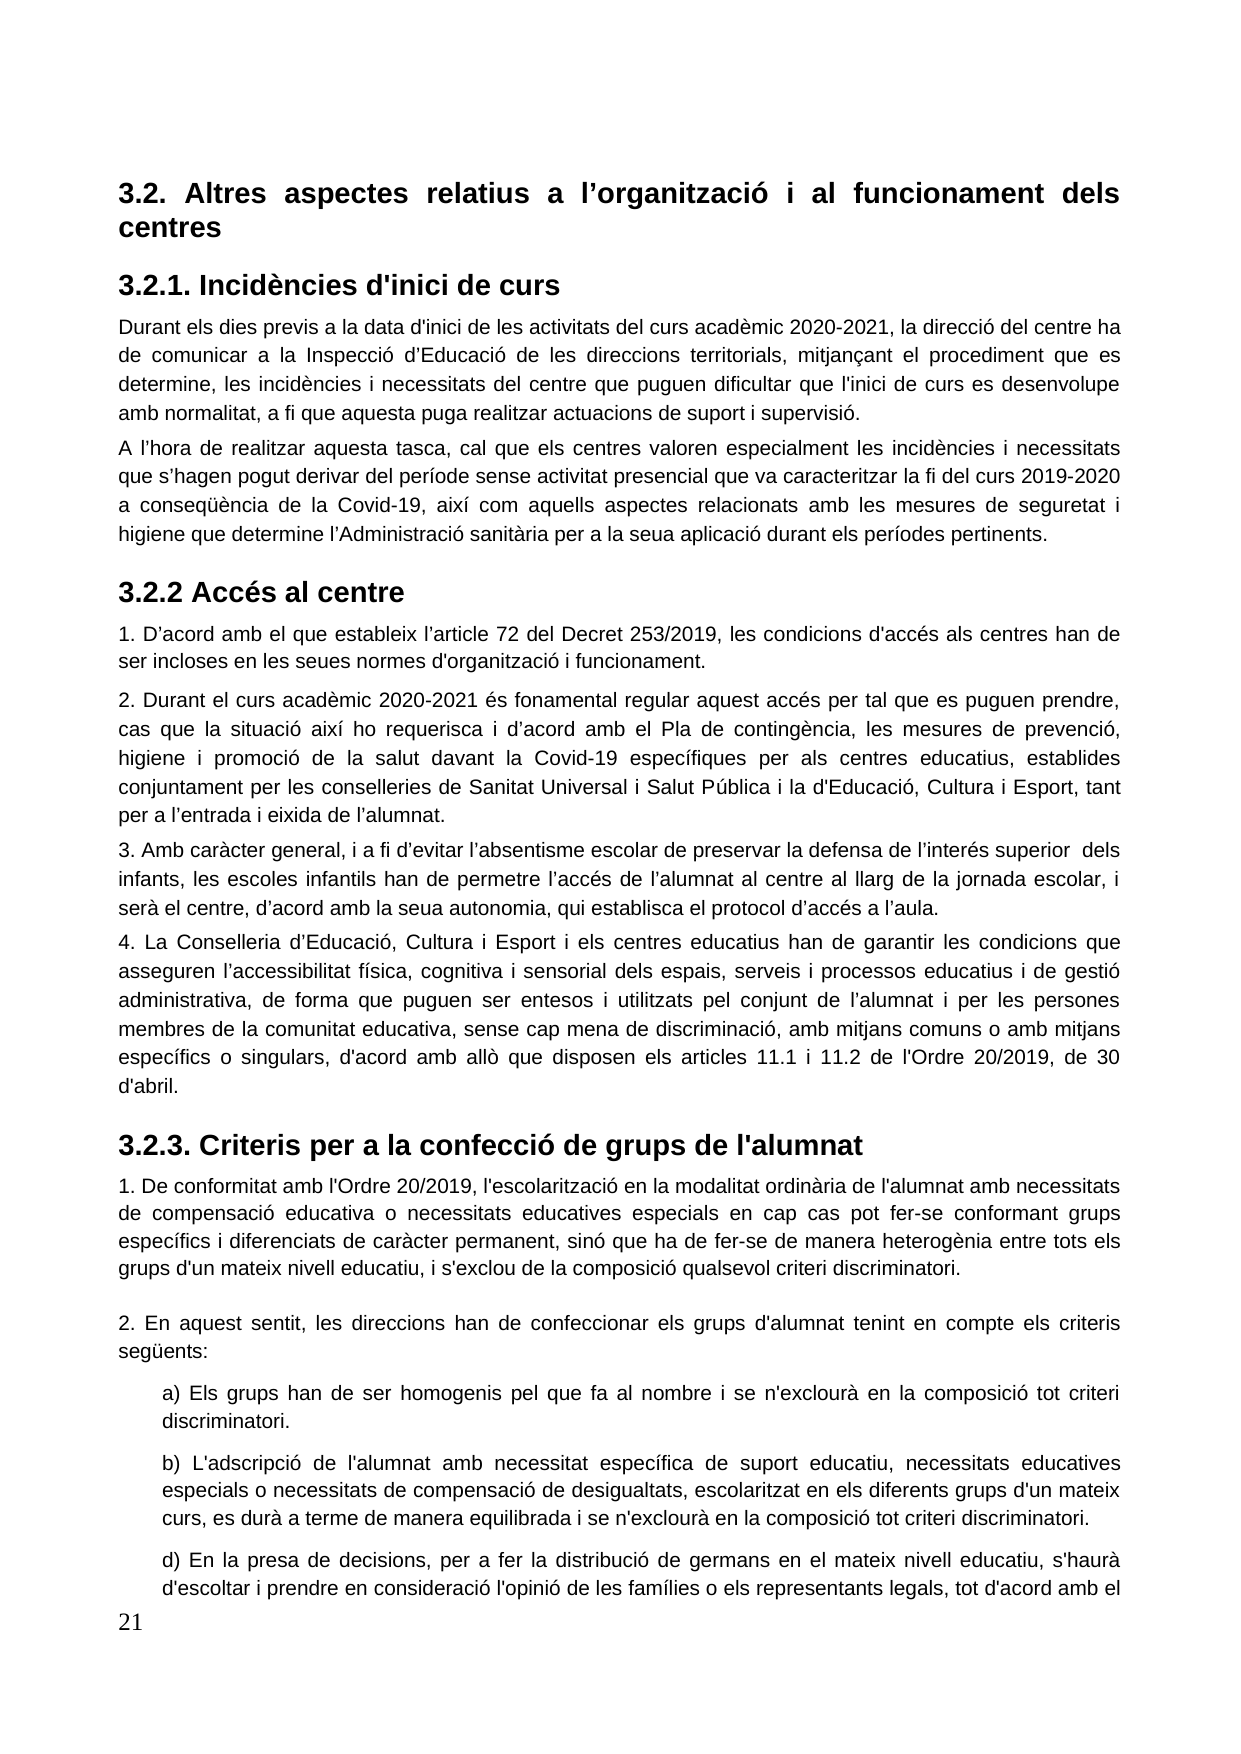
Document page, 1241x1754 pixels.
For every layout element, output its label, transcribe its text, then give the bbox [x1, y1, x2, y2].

subtitle 3.2.1. Incidències d'inici de curs [118, 268, 1122, 302]
text b) L'adscripció de l'alumnat amb necessitat específica de suport educatiu, necessitats educatives especials o necessitats de compensació de desigualtats, escolaritzat en els diferents grups d'un mateix curs, es durà a terme de manera equilibrada i se n'exclourà en la composició tot criteri discriminatori. [162, 1451, 1122, 1530]
text 1. De conformitat amb l'Ordre 20/2019, l'escolarització en la modalitat ordinària de l'alumnat amb necessitats de compensació educativa o necessitats educatives especials en cap cas pot fer-se conformant grups específics i diferenciats de caràcter permanent, sinó que ha de fer-se de manera heterogènia entre tots els grups d'un mateix nivell educatiu, i s'exclou de la composició qualsevol criteri discriminatori. [118, 1174, 1122, 1280]
subtitle 3.2.2 Accés al centre [118, 575, 1122, 609]
subtitle 3.2. Altres aspectes relatius a l’organització i al funcionament dels centres [118, 176, 1122, 243]
text 3. Amb caràcter general, i a fi d’evitar l’absentisme escolar de preservar la defensa de l’interés superior dels infants, les escoles infantils han de permetre l’accés de l’alumnat al centre al llarg de la jornada escolar, i serà el centre, d’acord amb la seua autonomia, qui establisca el protocol d’accés a l’aula. [118, 838, 1122, 919]
text 2. Durant el curs acadèmic 2020-2021 és fonamental regular aquest accés per tal que es puguen prendre, cas que la situació així ho requerisca i d’acord amb el Pla de contingència, les mesures de prevenció, higiene i promoció de la salut davant la Covid-19 específiques per als centres educatius, establides conjuntament per les conselleries de Sanitat Universal i Salut Pública i la d'Educació, Cultura i Esport, tant per a l’entrada i eixida de l’alumnat. [118, 688, 1122, 827]
text 2. En aquest sentit, les direccions han de confeccionar els grups d'alumnat tenint en compte els criteris següents: [118, 1311, 1122, 1363]
text 1. D’acord amb el que estableix l’article 72 del Decret 253/2019, les condicions d'accés als centres han de ser incloses en les seues normes d'organització i funcionament. [118, 621, 1122, 673]
text 4. La Conselleria d’Educació, Cultura i Esport i els centres educatius han de garantir les condicions que asseguren l’accessibilitat física, cognitiva i sensorial dels espais, serveis i processos educatius i de gestió administrativa, de forma que puguen ser entesos i utilitzats pel conjunt de l’alumnat i per les persones membres de la comunitat educativa, sense cap mena de discriminació, amb mitjans comuns o amb mitjans específics o singulars, d'acord amb allò que disposen els articles 11.1 i 11.2 de l'Ordre 20/2019, de 30 d'abril. [118, 930, 1122, 1098]
text d) En la presa de decisions, per a fer la distribució de germans en el mateix nivell educatiu, s'haurà d'escoltar i prendre en consideració l'opinió de les famílies o els representants legals, tot d'acord amb el [162, 1548, 1122, 1599]
text A l’hora de realitzar aquesta tasca, cal que els centres valoren especialment les incidències i necessitats que s’hagen pogut derivar del període sense activitat presencial que va caracteritzar la fi del curs 2019-2020 a conseqüència de la Covid-19, així com aquells aspectes relacionats amb les mesures de seguretat i higiene que determine l’Administració sanitària per a la seua aplicació durant els períodes pertinents. [118, 435, 1122, 546]
text a) Els grups han de ser homogenis pel que fa al nombre i se n'exclourà en la composició tot criteri discriminatori. [162, 1381, 1122, 1432]
text Durant els dies previs a la data d'inici de les activitats del curs acadèmic 2020-2021, la direcció del centre ha de comunicar a la Inspecció d’Educació de les direccions territorials, mitjançant el procediment que es determine, les incidències i necessitats del centre que puguen dificultar que l'inici de curs es desenvolupe amb normalitat, a fi que aquesta puga realitzar actuacions de suport i supervisió. [118, 314, 1122, 425]
subtitle 3.2.3. Criteris per a la confecció de grups de l'alumnat [118, 1128, 1122, 1161]
